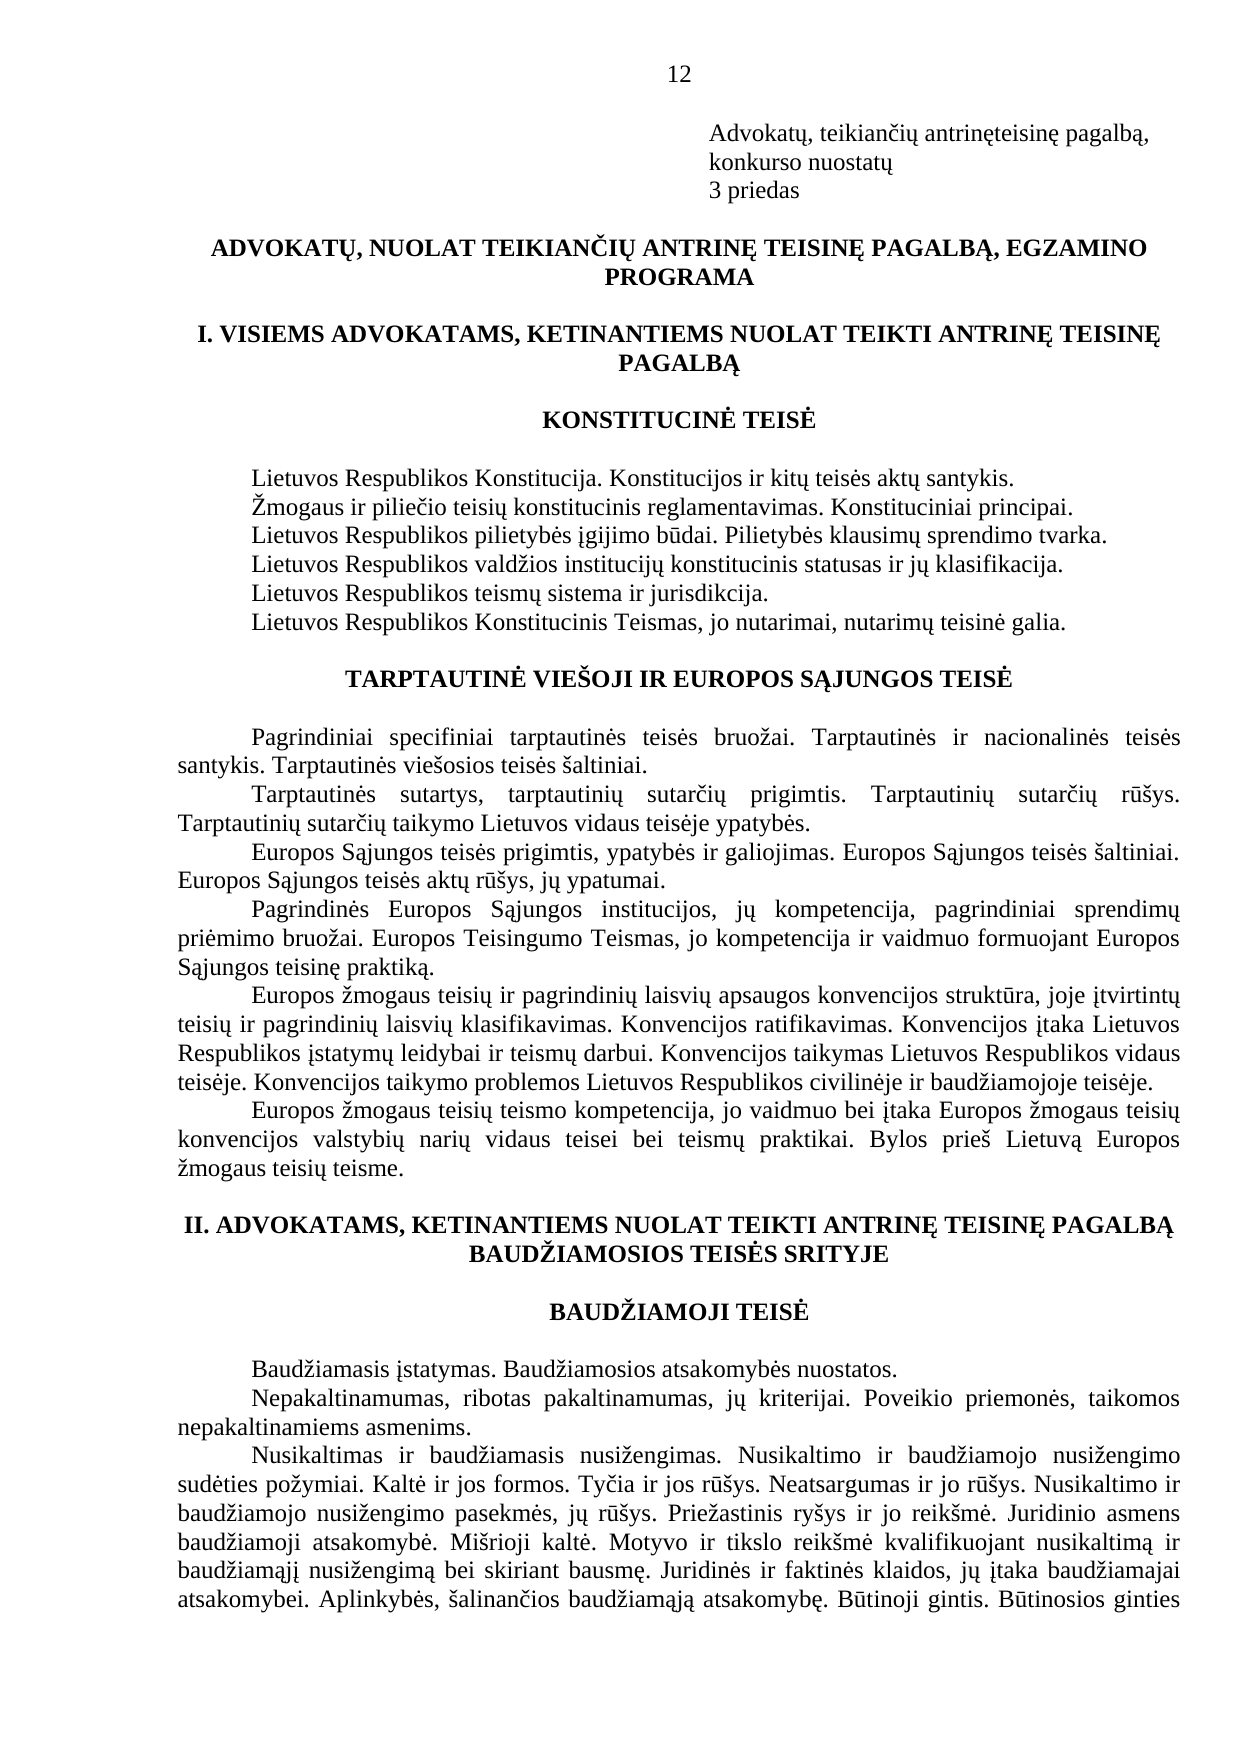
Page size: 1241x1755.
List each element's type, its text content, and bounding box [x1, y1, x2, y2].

text ADVOKATŲ, NUOLAT TEIKIANČIŲ ANTRINĘ TEISINĘ PAGALBĄ, EGZAMINO PROGRAMA [177, 233, 1181, 291]
text KONSTITUCINĖ TEISĖ [177, 406, 1181, 434]
text BAUDŽIAMOJI TEISĖ [177, 1297, 1181, 1326]
text I. VISIEMS ADVOKATAMS, KETINANTIEMS NUOLAT TEIKTI ANTRINĘ TEISINĘ PAGALBĄ [177, 319, 1181, 377]
text II. ADVOKATAMS, KETINANTIEMS NUOLAT TEIKTI ANTRINĘ TEISINĘ PAGALBĄ BAUDŽIAMOSIOS TEISĖS SRITYJE [177, 1211, 1181, 1268]
text Žmogaus ir piliečio teisių konstitucinis reglamentavimas. Konstituciniai principai. [177, 492, 1181, 521]
text Advokatų, teikiančių antrinęteisinę pagalbą, [709, 118, 1181, 147]
text Lietuvos Respublikos pilietybės įgijimo būdai. Pilietybės klausimų sprendimo tvarka. [177, 521, 1181, 549]
text TARPTAUTINĖ VIEŠOJI IR EUROPOS SĄJUNGOS TEISĖ [177, 664, 1181, 693]
text Lietuvos Respublikos Konstitucinis Teismas, jo nutarimai, nutarimų teisinė galia. [177, 607, 1181, 636]
text Baudžiamasis įstatymas. Baudžiamosios atsakomybės nuostatos. [177, 1354, 1181, 1383]
text Europos Sąjungos teisės prigimtis, ypatybės ir galiojimas. Europos Sąjungos teisės šaltiniai. Europos Sąjungos teisės aktų rūšys, jų ypatumai. [177, 837, 1181, 894]
text Pagrindinės Europos Sąjungos institucijos, jų kompetencija, pagrindiniai sprendimų priėmimo bruožai. Europos Teisingumo Teismas, jo kompetencija ir vaidmuo formuojant Europos Sąjungos teisinę praktiką. [177, 894, 1181, 981]
text Lietuvos Respublikos valdžios institucijų konstitucinis statusas ir jų klasifikacija. [177, 549, 1181, 578]
text Pagrindiniai specifiniai tarptautinės teisės bruožai. Tarptautinės ir nacionalinės teisės santykis. Tarptautinės viešosios teisės šaltiniai. [177, 722, 1181, 779]
text Tarptautinės sutartys, tarptautinių sutarčių prigimtis. Tarptautinių sutarčių rūšys. Tarptautinių sutarčių taikymo Lietuvos vidaus teisėje ypatybės. [177, 779, 1181, 837]
text Lietuvos Respublikos Konstitucija. Konstitucijos ir kitų teisės aktų santykis. [177, 463, 1181, 492]
text Europos žmogaus teisių ir pagrindinių laisvių apsaugos konvencijos struktūra, joje įtvirtintų teisių ir pagrindinių laisvių klasifikavimas. Konvencijos ratifikavimas. Konvencijos įtaka Lietuvos Respublikos įstatymų leidybai ir teismų darbui. Konvencijos taikymas Lietuvos Respublikos vidaus teisėje. Konvencijos taikymo problemos Lietuvos Respublikos civilinėje ir baudžiamojoje teisėje. [177, 981, 1181, 1096]
text Lietuvos Respublikos teismų sistema ir jurisdikcija. [177, 578, 1181, 607]
text Nepakaltinamumas, ribotas pakaltinamumas, jų kriterijai. Poveikio priemonės, taikomos nepakaltinamiems asmenims. [177, 1383, 1181, 1441]
text 3 priedas [177, 176, 1181, 204]
text konkurso nuostatų [177, 147, 1181, 176]
text Nusikaltimas ir baudžiamasis nusižengimas. Nusikaltimo ir baudžiamojo nusižengimo sudėties požymiai. Kaltė ir jos formos. Tyčia ir jos rūšys. Neatsargumas ir jo rūšys. Nusikaltimo ir baudžiamojo nusižengimo pasekmės, jų rūšys. Priežastinis ryšys ir jo reikšmė. Juridinio asmens baudžiamoji atsakomybė. Mišrioji kaltė. Motyvo ir tikslo reikšmė kvalifikuojant nusikaltimą ir baudžiamąjį nusižengimą bei skiriant bausmę. Juridinės ir faktinės klaidos, jų įtaka baudžiamajai atsakomybei. Aplinkybės, šalinančios baudžiamąją atsakomybę. Būtinoji gintis. Būtinosios ginties [177, 1441, 1181, 1613]
text Europos žmogaus teisių teismo kompetencija, jo vaidmuo bei įtaka Europos žmogaus teisių konvencijos valstybių narių vidaus teisei bei teismų praktikai. Bylos prieš Lietuvą Europos žmogaus teisių teisme. [177, 1096, 1181, 1182]
